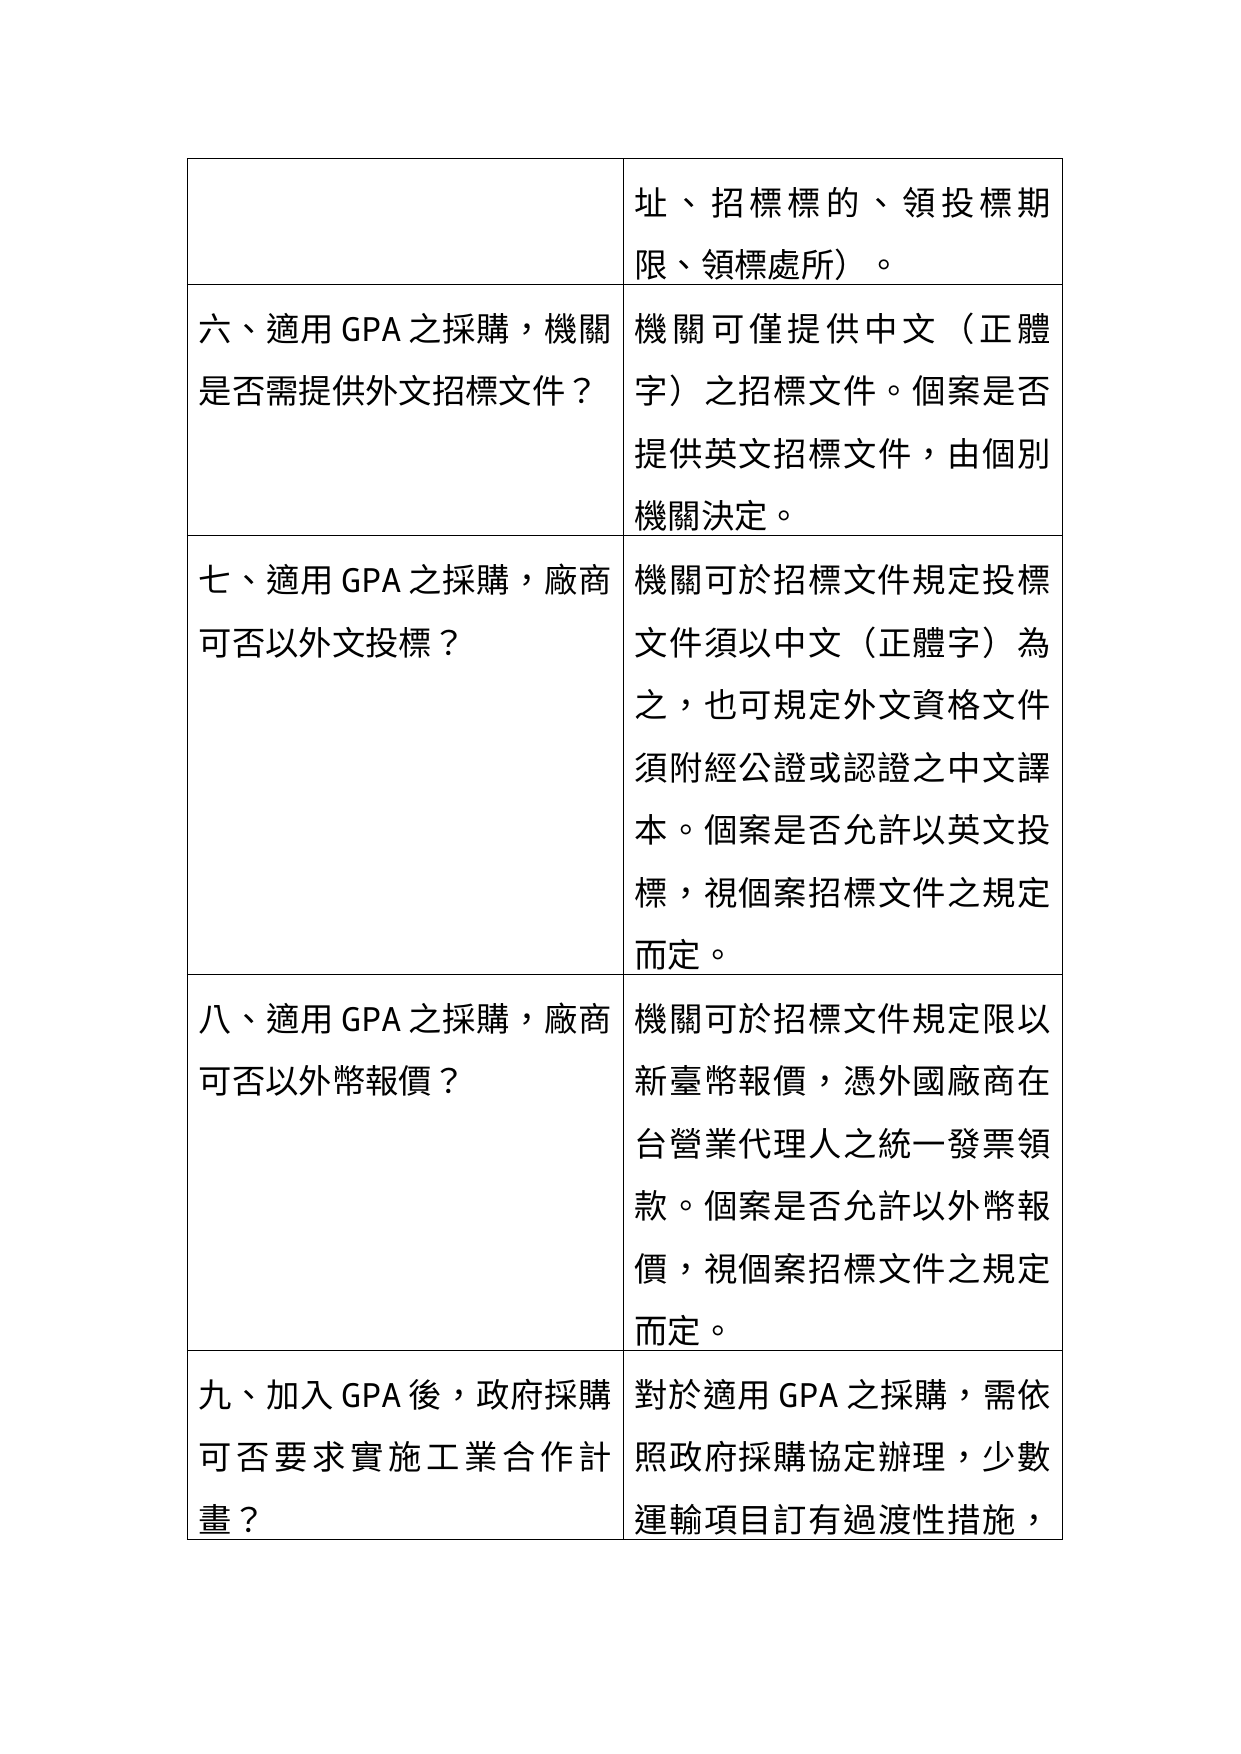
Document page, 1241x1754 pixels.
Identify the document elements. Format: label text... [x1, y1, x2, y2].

table_cell 九、加入GPA後，政府採購可否要求實施工業合作計畫？ [188, 1351, 623, 1538]
table_cell 六、適用GPA之採購，機關是否需提供外文招標文件？ [188, 285, 623, 535]
table_cell 機關可僅提供中文（正體字）之招標文件。個案是否提供英文招標文件，由個別機關決定。 [624, 285, 1062, 535]
table_cell 址、招標標的、領投標期限、領標處所）。 [624, 159, 1062, 284]
table_cell 對於適用GPA之採購，需依照政府採購協定辦理，少數運輸項目訂有過渡性措施， [624, 1351, 1062, 1538]
table_cell [188, 159, 623, 284]
table_cell 八、適用GPA之採購，廠商可否以外幣報價？ [188, 975, 623, 1350]
table_cell 七、適用GPA之採購，廠商可否以外文投標？ [188, 536, 623, 974]
table_cell 機關可於招標文件規定投標文件須以中文（正體字）為之，也可規定外文資格文件須附經公證或認證之中文譯本。個案是否允許以英文投標，視個案招標文件之規定而定。 [624, 536, 1062, 974]
table_cell 機關可於招標文件規定限以新臺幣報價，憑外國廠商在台營業代理人之統一發票領款。個案是否允許以外幣報價，視個案招標文件之規定而定。 [624, 975, 1062, 1350]
